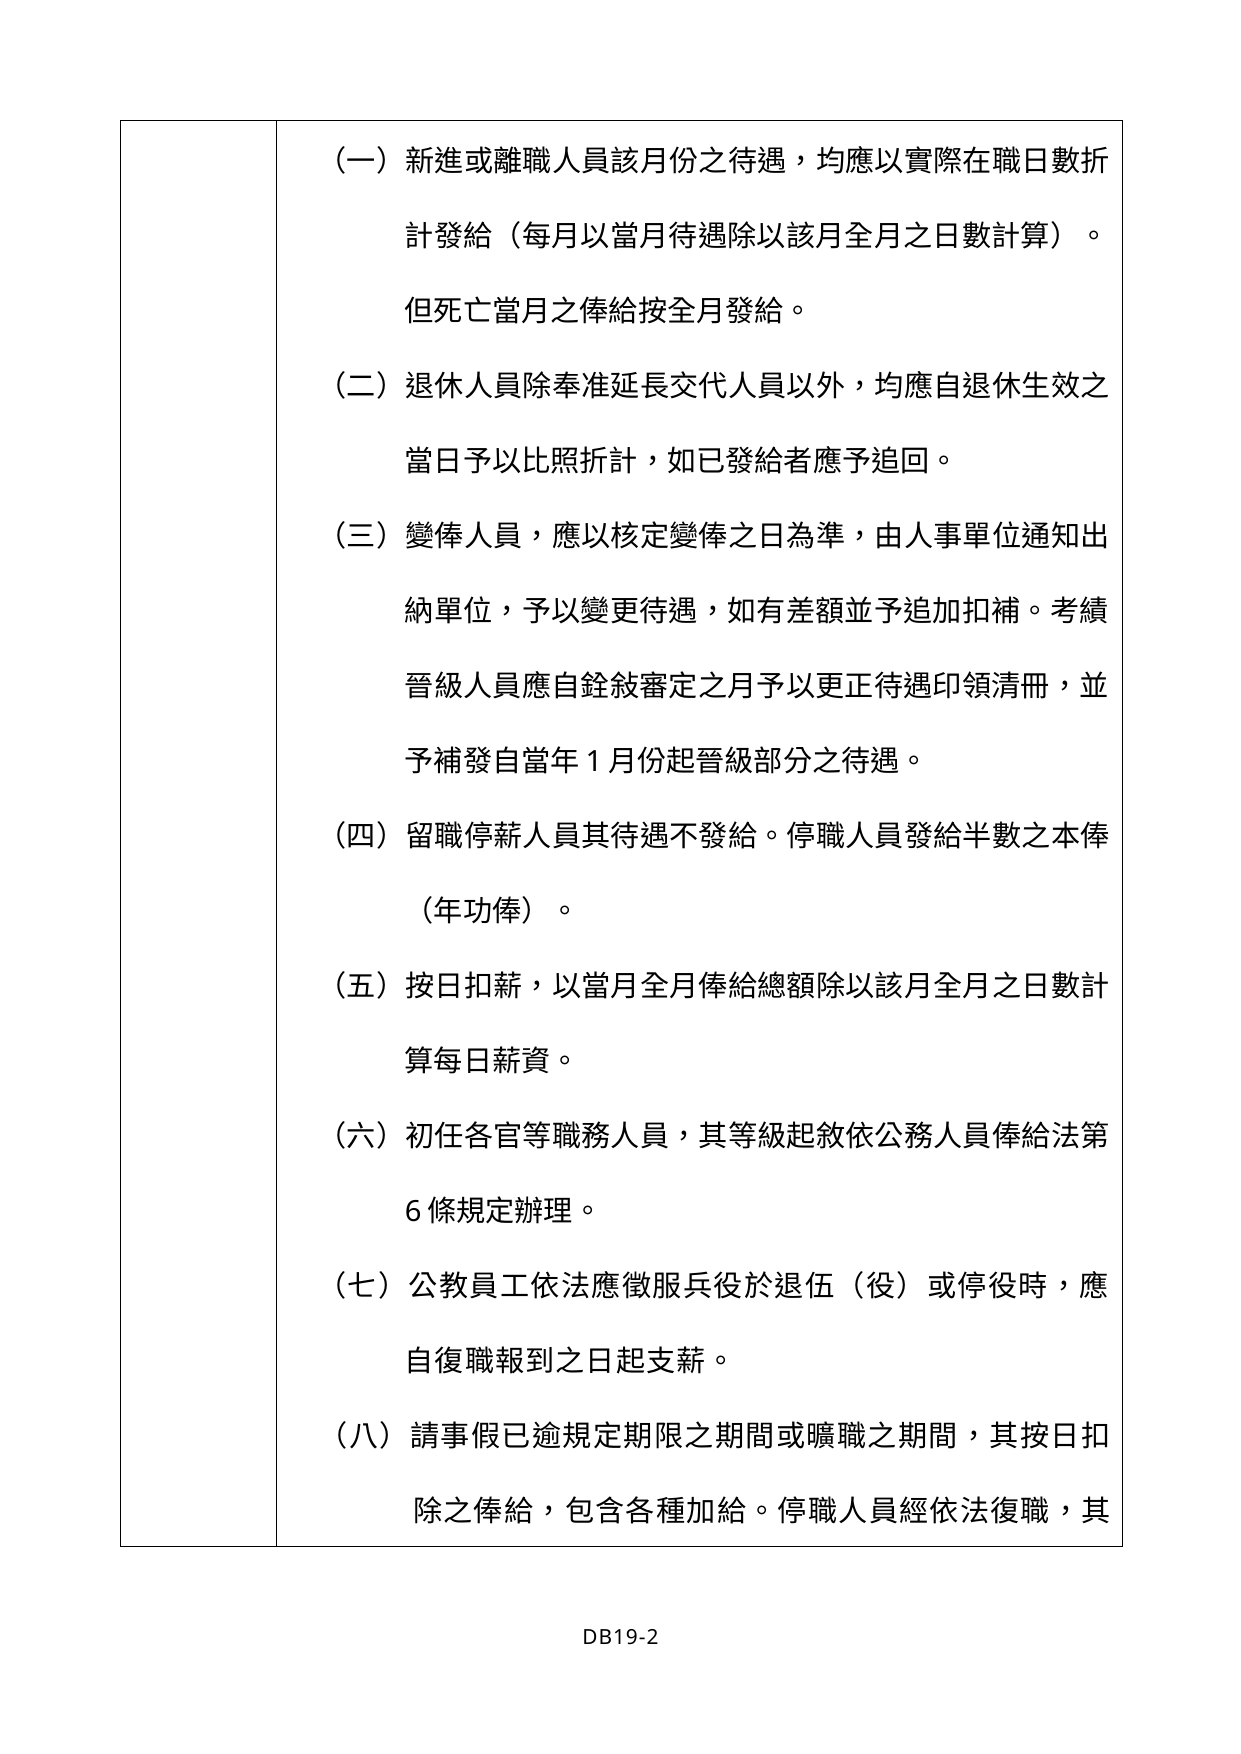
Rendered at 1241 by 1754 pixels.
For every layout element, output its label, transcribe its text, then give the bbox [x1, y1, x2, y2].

table_cell [121, 121, 276, 1546]
table_cell （一）新進或離職人員該月份之待遇，均應以實際在職日數折計發給（每月以當月待遇除以該月全月之日數計算）。但死亡當月之俸給按全月發給。 （二）退休人員除奉准延長交代人員以外，均應自退休生效之當日予以比照折計，如已發給者應予追回。 （三）變俸人員，應以核定變俸之日為準，由人事單位通知出納單位，予以變更待遇，如有差額並予追加扣補。考績晉級人員應自銓敍審定之月予以更正待遇印領清冊，並予補發自當年1月份起晉級部分之待遇。 （四）留職停薪人員其待遇不發給。停職人員發給半數之本俸（年功俸）。 （五）按日扣薪，以當月全月俸給總額除以該月全月之日數計算每日薪資。 （六）初任各官等職務人員，其等級起敘依公務人員俸給法第6條規定辦理。 （七）公教員工依法應徵服兵役於退伍（役）或停役時，應自復職報到之日起支薪。 （八）請事假已逾規定期限之期間或曠職之期間，其按日扣除之俸給，包含各種加給。停職人員經依法復職，其 [277, 121, 1122, 1546]
